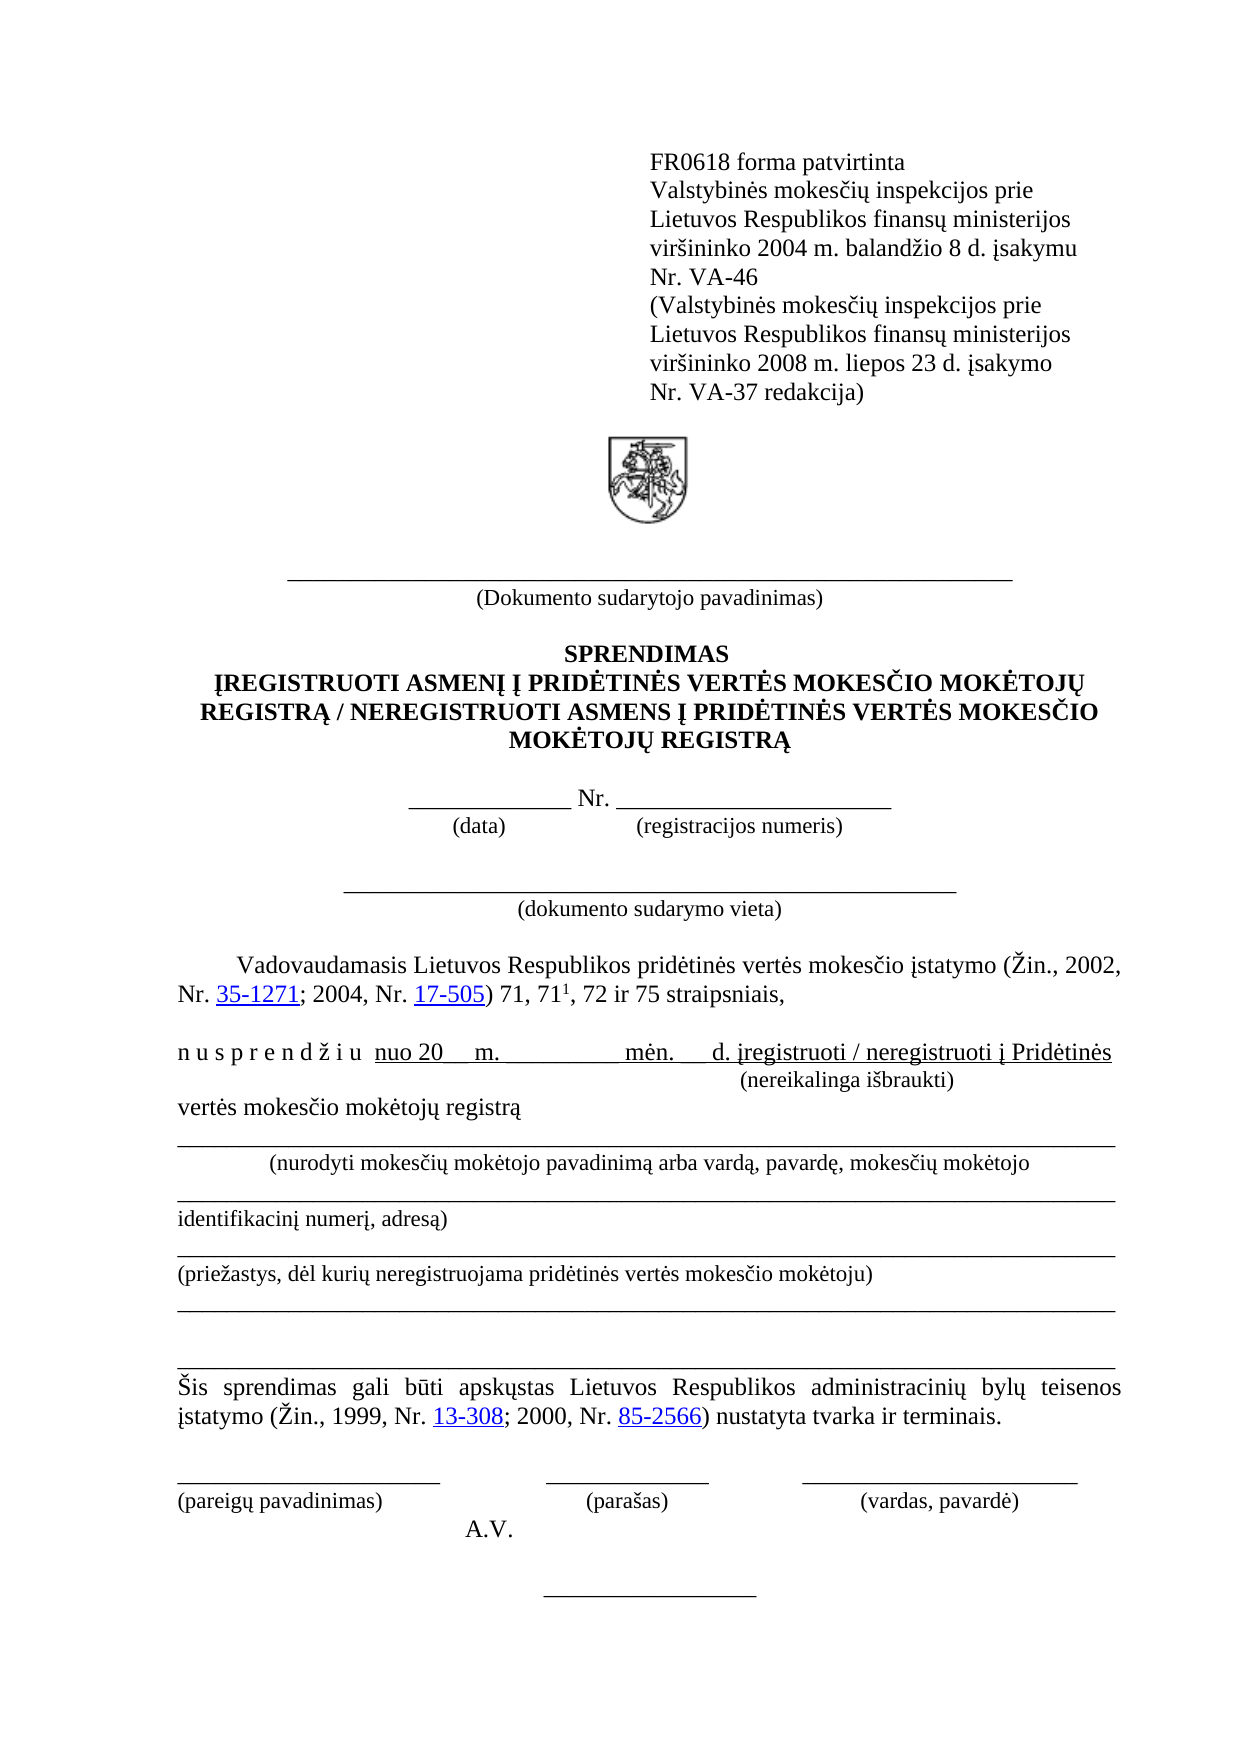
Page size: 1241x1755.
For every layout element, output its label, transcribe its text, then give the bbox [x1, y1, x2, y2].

text FR0618 forma patvirtinta [649, 147, 1122, 176]
text _ [177, 1176, 1122, 1204]
text nusprendžiu nuo 20__ m. _________ mėn. __ d. įregistruoti / neregistruoti į Pridėtinės [177, 1037, 1122, 1066]
text _ [177, 1231, 1122, 1260]
text (dokumento sudarymo vieta) [177, 896, 1122, 922]
text _____________ Nr. ______________________ [177, 783, 1122, 812]
text __________________________________________________________ [177, 555, 1122, 584]
text _____________________ _____________ ______________________ [177, 1458, 1122, 1487]
text Vadovaudamasis Lietuvos Respublikos pridėtinės vertės mokesčio įstatymo (Žin., 2002, Nr. 35-1271; 2004, Nr. 17-505) 71, 711, 72 ir 75 straipsniais, [177, 951, 1122, 1008]
text _ [177, 1121, 1122, 1149]
text (nereikalinga išbraukti) [740, 1066, 1122, 1092]
text (pareigų pavadinimas) (parašas) (vardas, pavardė) [177, 1487, 1122, 1514]
text (data) (registracijos numeris) [452, 812, 1122, 838]
text (nurodyti mokesčių mokėtojo pavadinimą arba vardą, pavardę, mokesčių mokėtojo [177, 1149, 1122, 1176]
text SPRENDIMAS ĮREGISTRUOTI ASMENĮ Į PRIDĖTINĖS VERTĖS MOKESČIO MOKĖTOJŲ REGISTRĄ / NEREGISTRUOTI ASMENS Į PRIDĖTINĖS VERTĖS MOKESČIO MOKĖTOJŲ REGISTRĄ [177, 639, 1122, 754]
text identifikacinį numerį, adresą) [177, 1204, 1122, 1231]
text Šis sprendimas gali būti apskųstas Lietuvos Respublikos administracinių bylų teisenos įstatymo (Žin., 1999, Nr. 13-308; 2000, Nr. 85-2566) nustatyta tvarka ir terminais. [177, 1372, 1122, 1430]
text vertės mokesčio mokėtojų registrą [177, 1092, 1122, 1121]
text A.V. [465, 1514, 1122, 1542]
text (priežastys, dėl kurių neregistruojama pridėtinės vertės mokesčio mokėtoju) [177, 1260, 1122, 1286]
text Valstybinės mokesčių inspekcijos prie Lietuvos Respublikos finansų ministerijos viršininko 2004 m. balandžio 8 d. įsakymu Nr. VA-46 [649, 176, 1122, 291]
text (Dokumento sudarytojo pavadinimas) [177, 584, 1122, 610]
text _ [177, 1286, 1122, 1315]
text _ [177, 1343, 1122, 1372]
text (Valstybinės mokesčių inspekcijos prie Lietuvos Respublikos finansų ministerijos viršininko 2008 m. liepos 23 d. įsakymo Nr. VA-37 redakcija) [649, 291, 1122, 406]
text _________________________________________________ [177, 867, 1122, 896]
text _________________ [177, 1571, 1122, 1600]
